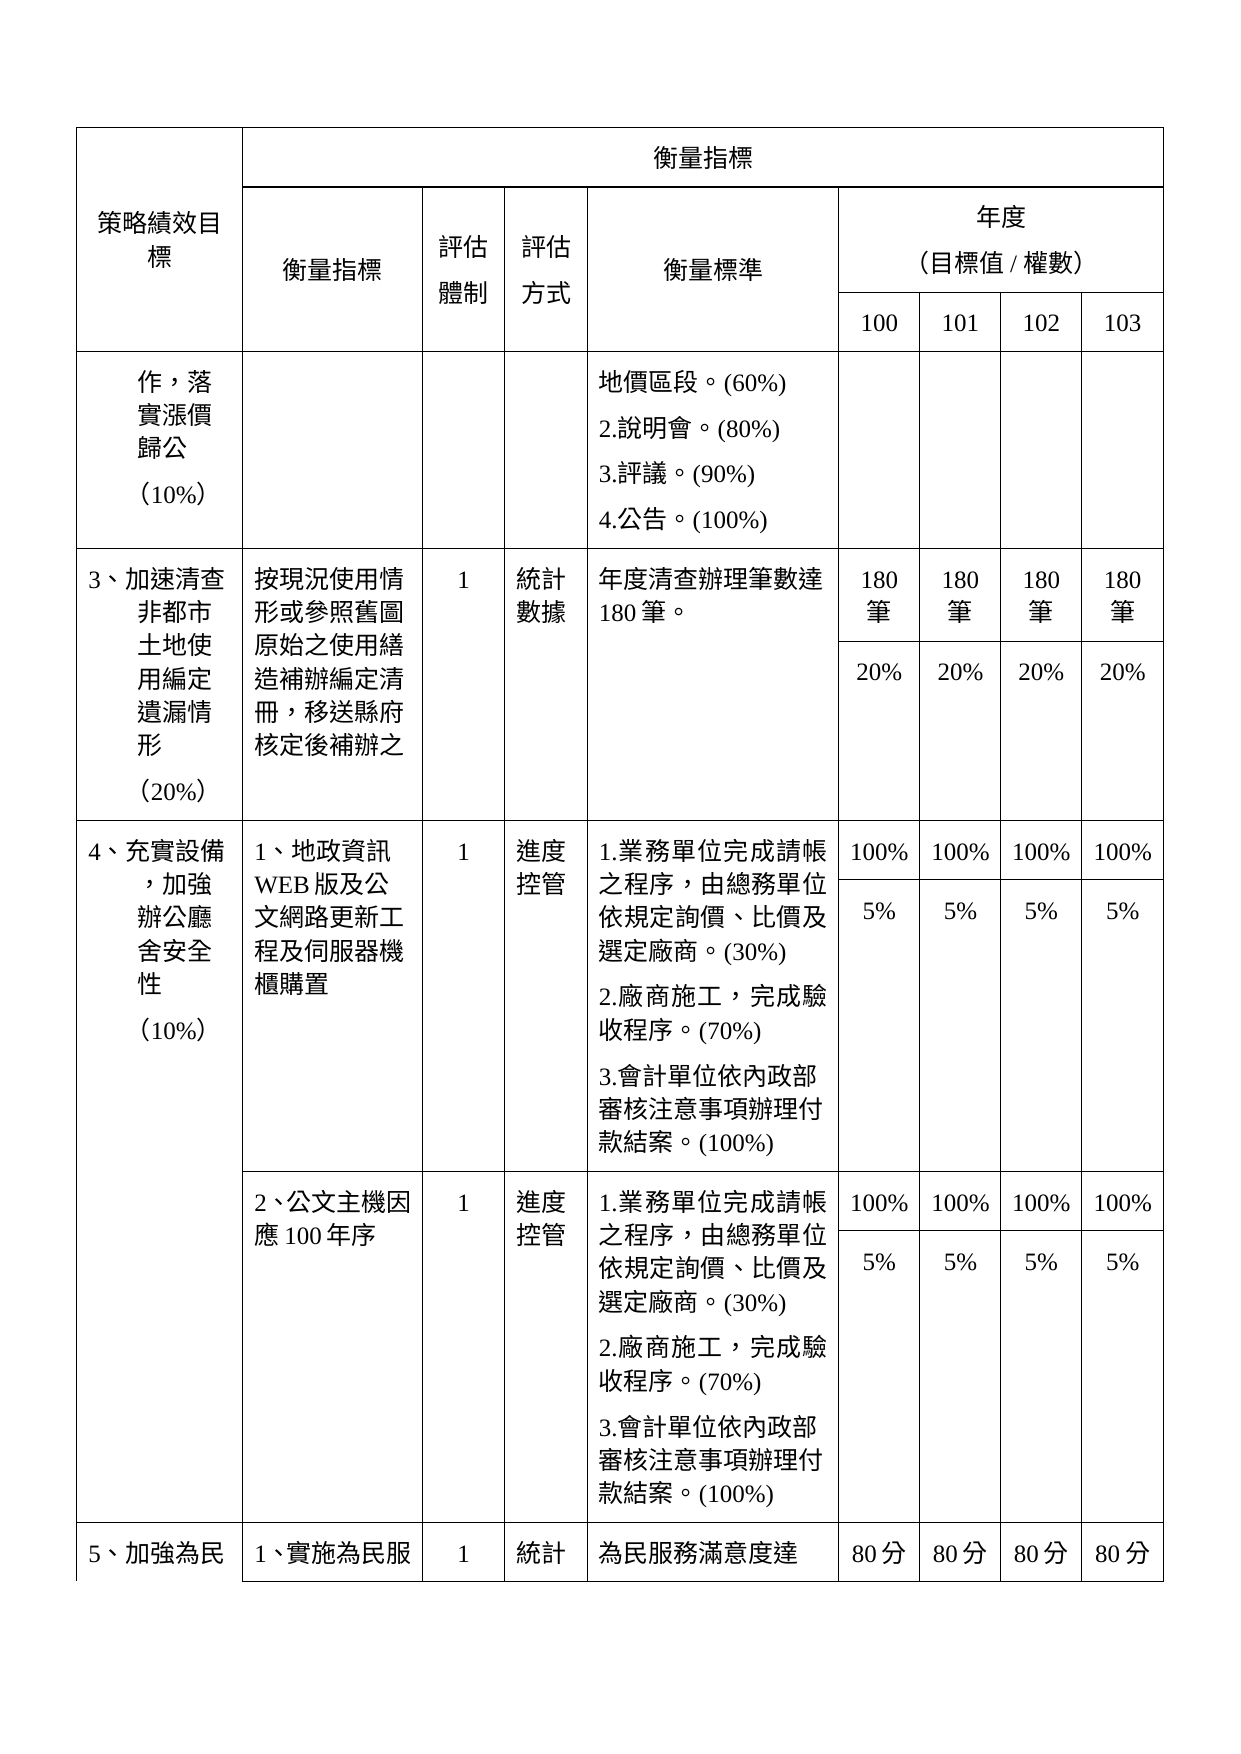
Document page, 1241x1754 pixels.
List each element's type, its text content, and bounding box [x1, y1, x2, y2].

table_cell [1082, 352, 1163, 548]
table_cell 年度清查辦理筆數達180筆。 [588, 549, 838, 820]
table_cell 5% [1082, 1231, 1163, 1522]
table_cell 20% [1001, 642, 1081, 820]
table_cell 1、地政資訊WEB版及公文網路更新工程及伺服器機櫃購置 [243, 821, 422, 1171]
table_cell 按現況使用情形或參照舊圖原始之使用繕造補辦編定清冊，移送縣府核定後補辦之 [243, 549, 422, 820]
table_cell 1 [423, 1523, 504, 1581]
table_cell [243, 352, 422, 548]
table_cell 評估 方式 [505, 188, 587, 351]
table_cell 80分 [1001, 1523, 1081, 1581]
table_cell 進度控管 [505, 1172, 587, 1522]
table_cell 2、公文主機因應100年序 [243, 1172, 422, 1522]
table_cell 加強平均地權工作，落實漲價歸公 （10%） [77, 352, 242, 548]
table_header 策略績效目標 [77, 128, 242, 351]
table_cell 100% [1001, 1172, 1081, 1230]
table_cell 5% [920, 1231, 1000, 1522]
table_cell [839, 352, 919, 548]
table_cell 統計 [505, 1523, 587, 1581]
table_cell 180筆 [1082, 549, 1163, 641]
table_cell [423, 352, 504, 548]
table_cell 5% [1001, 880, 1081, 1171]
table_cell 衡量指標 [243, 188, 422, 351]
table_cell [505, 352, 587, 548]
table_cell 1.業務單位完成請帳之程序，由總務單位依規定詢價、比價及選定廠商。(30%) 2.廠商施工，完成驗收程序。(70%) 3.會計單位依內政部審核注意事項辦理付款結案。(100%) [588, 821, 838, 1171]
table_cell 進度控管 [505, 821, 587, 1171]
table_cell 100% [920, 821, 1000, 879]
table_cell 1.業務單位完成請帳之程序，由總務單位依規定詢價、比價及選定廠商。(30%) 2.廠商施工，完成驗收程序。(70%) 3.會計單位依內政部審核注意事項辦理付款結案。(100%) [588, 1172, 838, 1522]
table_cell 103 [1082, 293, 1163, 351]
table_cell 180筆 [920, 549, 1000, 641]
table_cell 180筆 [839, 549, 919, 641]
table_cell 100% [1082, 1172, 1163, 1230]
table_cell 100 [839, 293, 919, 351]
table_cell 80分 [920, 1523, 1000, 1581]
table_cell 評估 體制 [423, 188, 504, 351]
table_cell 5% [839, 880, 919, 1171]
table_cell 100% [839, 821, 919, 879]
table_cell 20% [839, 642, 919, 820]
table_cell 年度 （目標值 / 權數） [839, 188, 1163, 292]
table_cell [77, 1171, 242, 1522]
table_cell 5% [1082, 880, 1163, 1171]
table_cell 20% [1082, 642, 1163, 820]
table_cell 5% [839, 1231, 919, 1522]
table_cell 20% [920, 642, 1000, 820]
table_cell 1 [423, 821, 504, 1171]
table_cell 1、實施為民服 [243, 1523, 422, 1581]
table_cell 加速清查非都市土地使用編定遺漏情形 （20%） [77, 549, 242, 820]
table_cell 統計數據 [505, 549, 587, 820]
table_cell 100% [839, 1172, 919, 1230]
table_cell 衡量標準 [588, 188, 838, 351]
table_cell 1 [423, 549, 504, 820]
table_cell 為民服務滿意度達 [588, 1523, 838, 1581]
table_header 衡量指標 [243, 128, 1163, 186]
table_cell 102 [1001, 293, 1081, 351]
table_cell 100% [920, 1172, 1000, 1230]
table_cell [1001, 352, 1081, 548]
table_cell 充實設備，加強辦公廳舍安全性 （10%） [77, 821, 242, 1171]
table_cell 80分 [839, 1523, 919, 1581]
table_cell 100% [1001, 821, 1081, 879]
table_cell 1 [423, 1172, 504, 1522]
table_cell 加強為民服務（10%） [77, 1523, 242, 1581]
table_cell 80分 [1082, 1523, 1163, 1581]
table_cell 地價區段。(60%) 2.說明會。(80%) 3.評議。(90%) 4.公告。(100%) [588, 352, 838, 548]
table_cell 180筆 [1001, 549, 1081, 641]
table_cell 100% [1082, 821, 1163, 879]
table_cell 101 [920, 293, 1000, 351]
table_cell 5% [920, 880, 1000, 1171]
table_cell [920, 352, 1000, 548]
table_cell 5% [1001, 1231, 1081, 1522]
